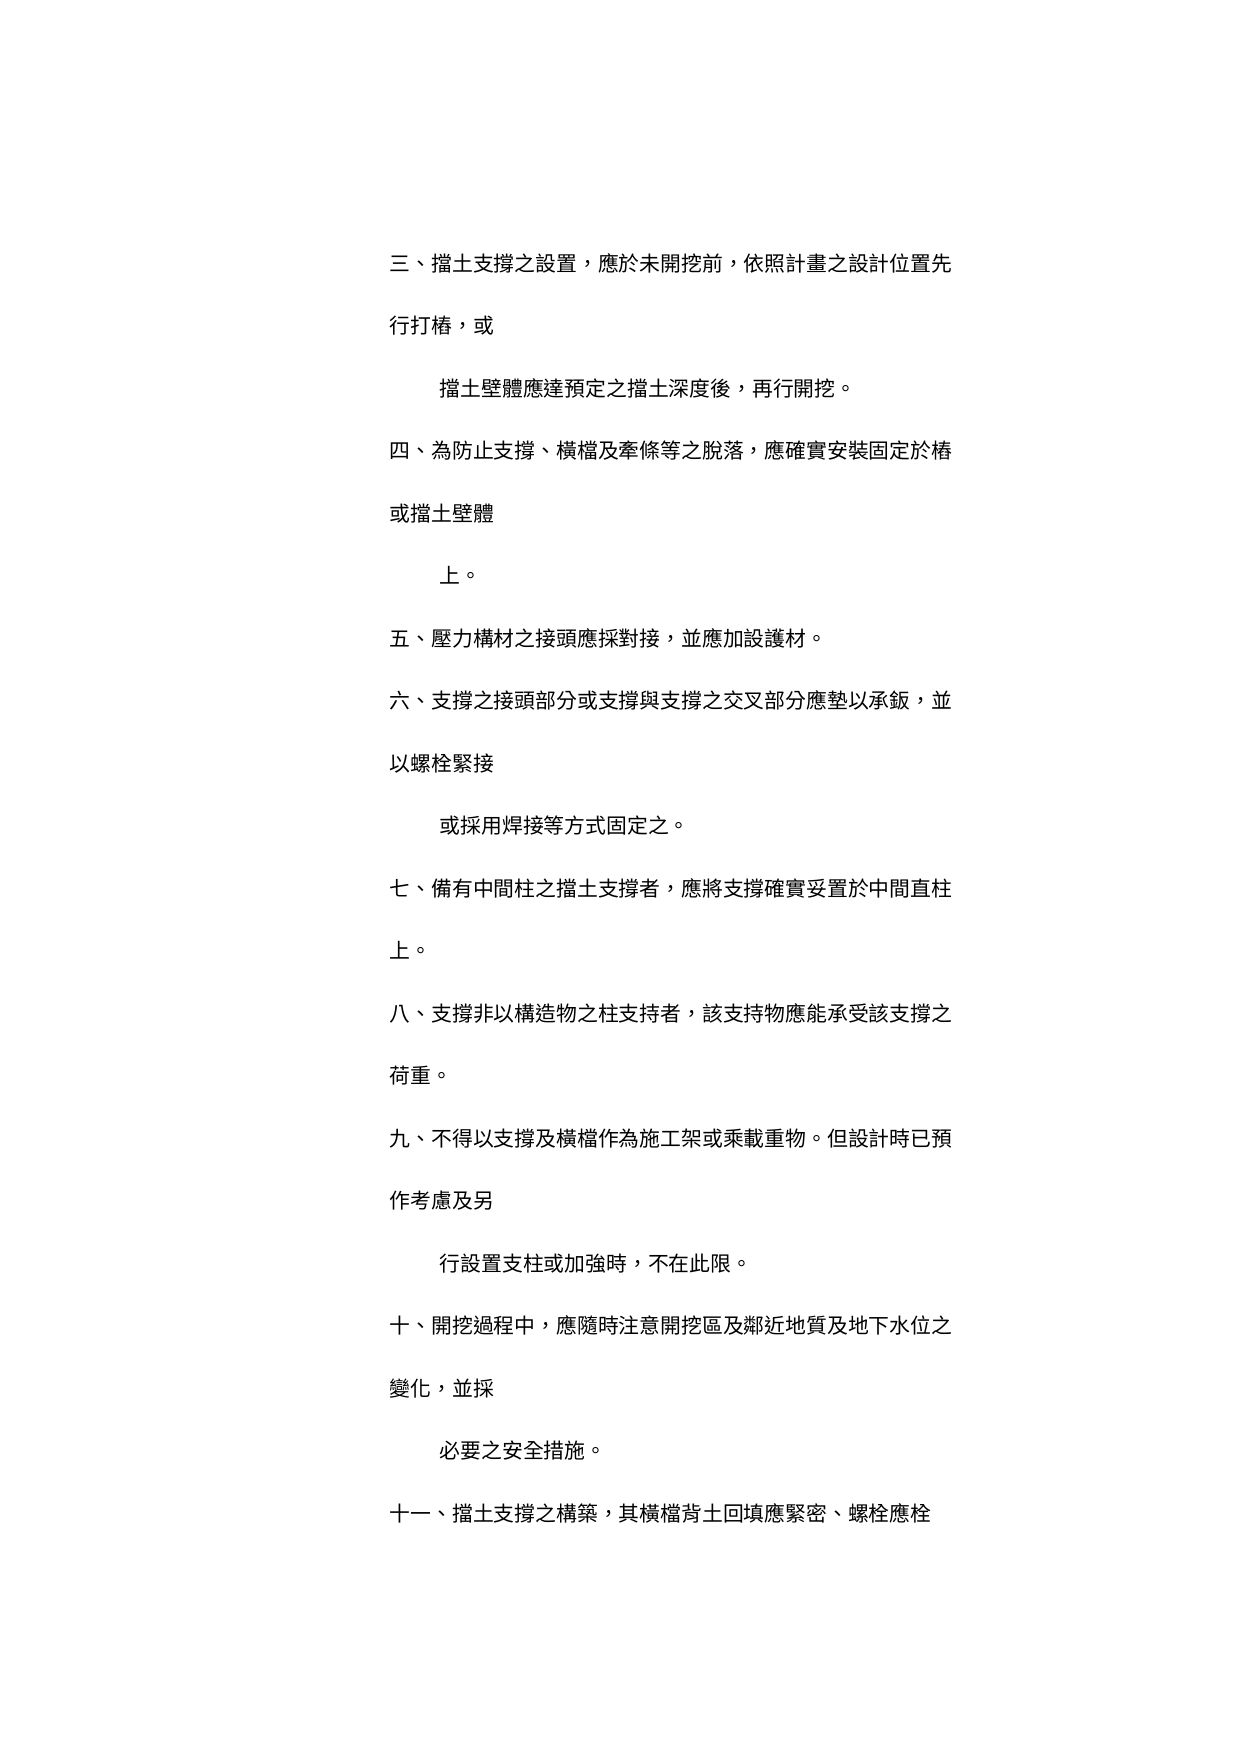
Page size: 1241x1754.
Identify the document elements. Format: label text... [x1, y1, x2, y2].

table_cell 三、擋土支撐之設置，應於未開挖前，依照計畫之設計位置先行打樁，或 擋土壁體應達預定之擋土深度後，再行開挖。 四、為防止支撐、橫檔及牽條等之脫落，應確實安裝固定於樁或擋土壁體 上。 五、壓力構材之接頭應採對接，並應加設護材。 六、支撐之接頭部分或支撐與支撐之交叉部分應墊以承鈑，並以螺栓緊接 或採用焊接等方式固定之。 七、備有中間柱之擋土支撐者，應將支撐確實妥置於中間直柱上。 八、支撐非以構造物之柱支持者，該支持物應能承受該支撐之荷重。 九、不得以支撐及橫檔作為施工架或乘載重物。但設計時已預作考慮及另 行設置支柱或加強時，不在此限。 十、開挖過程中，應隨時注意開挖區及鄰近地質及地下水位之變化，並採 必要之安全措施。 十一、擋土支撐之構築，其橫檔背土回填應緊密、螺栓應栓 [386, 158, 966, 1536]
table_cell [274, 158, 386, 1536]
